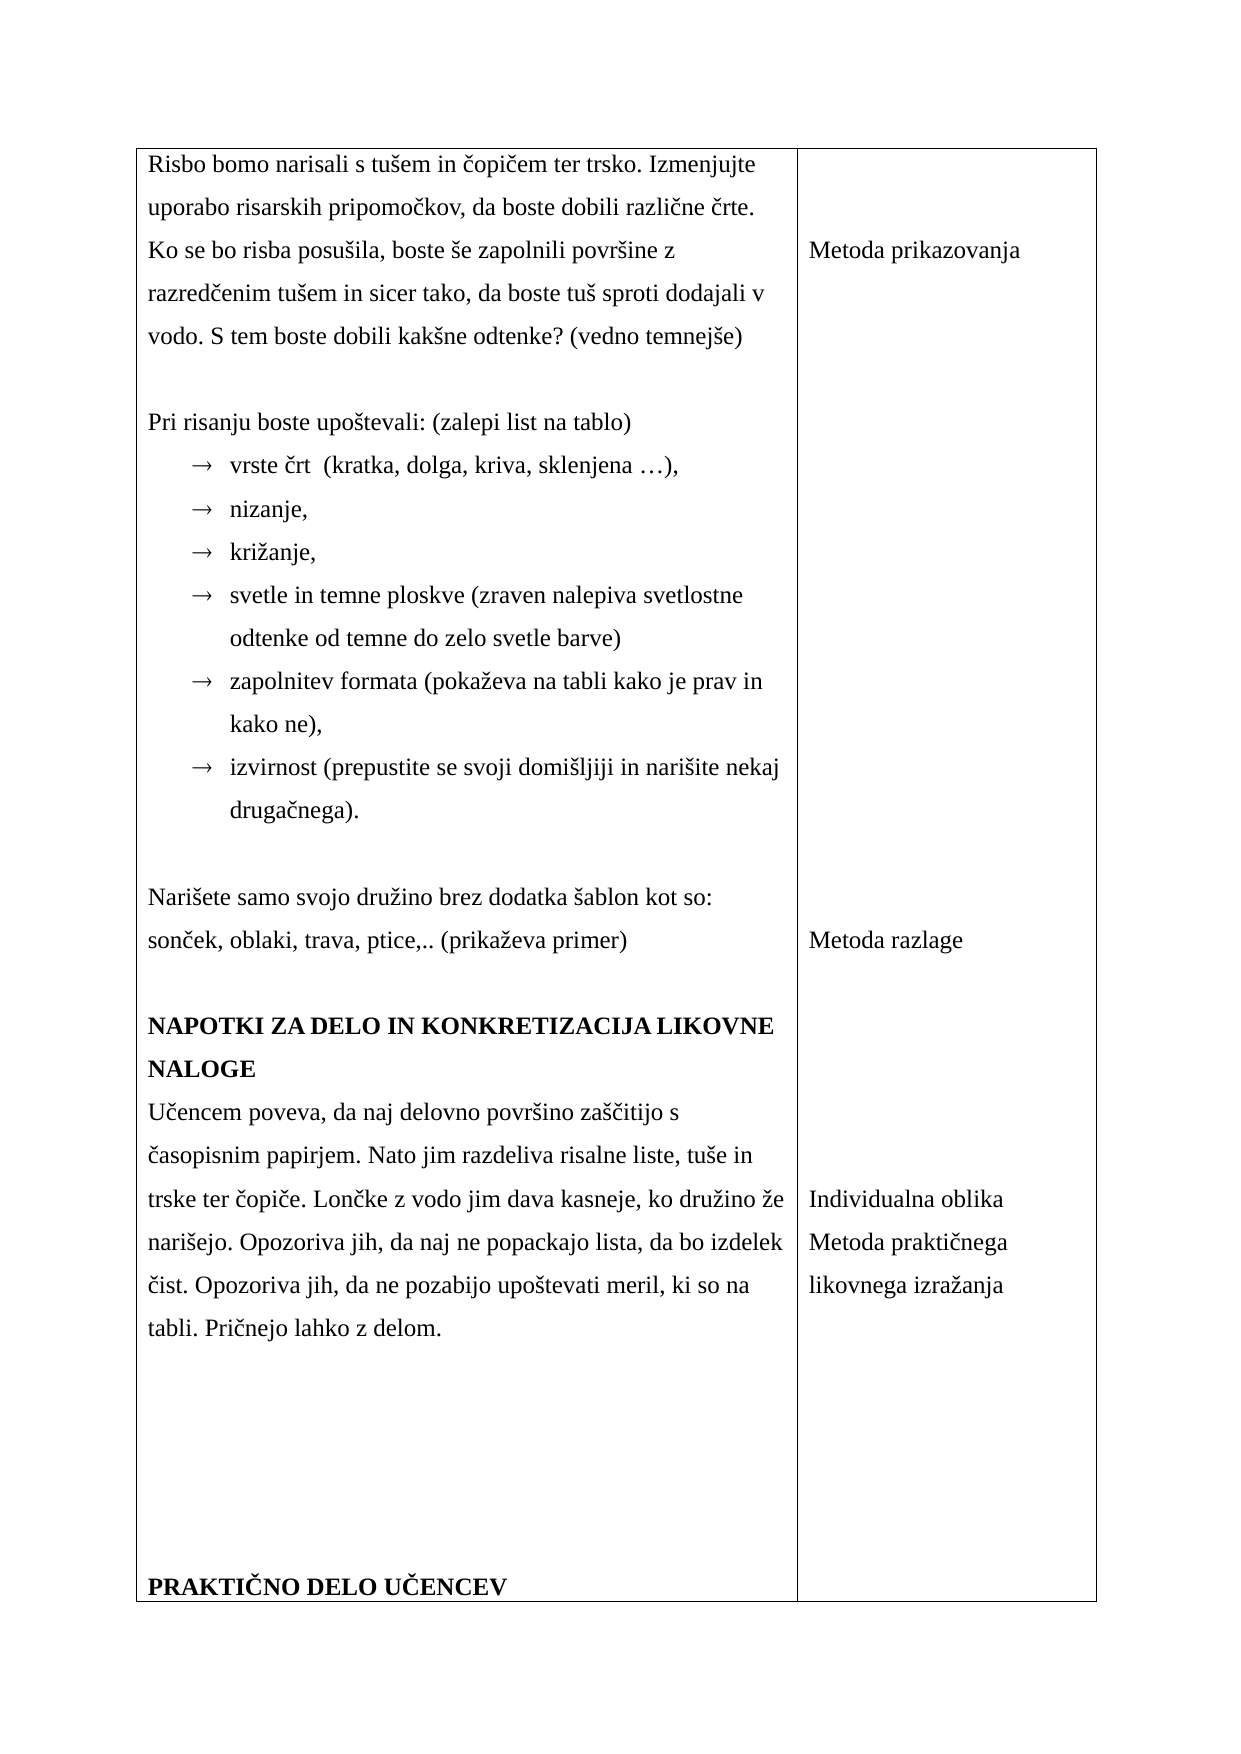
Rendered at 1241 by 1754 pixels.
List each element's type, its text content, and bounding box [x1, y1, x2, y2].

table_cell Metoda prikazovanja Metoda razlage Individualna oblika Metoda praktičnega likovnega izražanja [798, 149, 1096, 1601]
table_cell UVODNA MOTIVACIJA (psihomotorična strategija) Na mizo postaviva štiri lončke z vodo. V enem zelo malo vode, v drugem malo več itd. V vsak lonček dodam eno kapljico črnega tuša. Kaj vidimo na mizi? Je v vseh lončkih enako vode? V katerem je najmanj in katerem največ? (pridi in pokaži) Nato dodam tuš. Kaj je sedaj še v lončkih razen vode? Je v vseh lončkih enako tuša? V katerem je manj in katerem več? (pridi in pokaži) Pa ste prepričani, da ni v vseh lončkih enako tuša? Kaj pa smo dobili s tem, da smo dali v lončke različne količine vode in dodali tuš? Kako se je obarvala voda, kakšne barve je? Ko učenci odgovarjajo, lepiva na tablo besede: Tuš, svetlostni odtenki POGOVOR O LIKOVNI NALOGI Pa so vsi odtenki sive enaki? Ne, torej kako bi lahko rekli tem odtenkom sive? Ali bi se lahko s temi sivimi toni likovno izražali? Zakaj pa pri likovni vzgoji uporabljamo tuš? S katerimi pripomočki pa rišemo s tušem? (Čopič, trstika, pero) Pa poskusimo s tušem nekaj narisati. (Rišemo s tušem) Na risalni list narišemo eno črto. Kakšno črto sem narisala? Kakšno črto še lahko narišemo? (učence vodimo do dolge, vijugaste črte, kratke, sklenjene črte) Prehod na debelo črto (čopič) Kdo bo prišel in narisal še kakšno drugačno črto? (vsako črto lahko nariše drug učenec) Demonstracijo vodiva tako, da na risalnem listu nastanejo različne ploskve. Nato sprašujemo naprej: Ali je ta risba že končana? Kako bi lahko te ploskve zapolnili? (usmerimo jih v nizanje in križanje) Bi ploskev lahko zapolnili še kako drugače? Kako bi lahko to ploskev potemnili? (usmeriva jih v lavirano risbo, pri tem eno ploskev zapolnim z enim od svetlostnih odtenkov, ki sva jih ustvarili na začetku) Kdo bi še poskusil zapolniti kakšno ploskev? Na tablo še sledijo besede: Tanke, ravne, debele, dolge, vijugaste, sklenjene črte, čopič, risba, ploskev Reprodukcije: Na tablo pritrdimo reprodukcije različnih umetnikov. Tudi umetniki so ustvarjali s tušem in vodo. Jože Tisnikar, Poroka II, lavirana risba, 1970 Kaj vidite na reprodukciji? Kje je nizanje, kje križanje? (pridi in pokaži) Kje so ploskve temnejše, kje svetlejše? Zakaj je tako? S seboj sva prinesli tudi nekaj svetlostnih odtenkov (različni odtenki sive). Kdo bi prišel in bi primerjal na reprodukciji ta odtenek barve? (pokažem najtemnejšega, nato malo svetlejšega itd. Tam kjer mislijo da je odtenek enak, listek prilepijo na tisti del reprodukcije. Postopek ponovimo pri vseh reprodukcijah). Rembrandt van Rijn – Lev počiva Kaj vidite na reprodukciji? Kako je umetnik dobil različne sivine? Kakšne črte vse vidimo? (pridi in pokaži) Je risba narisana z eno barvo? Z enim odtenkom? Kje opazimo najbolj temno barvo? (pridi in pokaži) Kako pa je umetnik dobil temnejšo barvo? Jože Tisnikar - Podgana, lavirana risba, 1962 Kaj vidite na reprodukciji? Umetnik si je zamislil takšno podgano. Je žival realistična? Se vam zdi, da je umetnik zapolnil celotno površino? Videli ste, da so umetniki upodobili različne motive. Kaj pa če bi vi učenci danes upodobili svojo družino? Koga bi upodobili? Ali se družinski člani med seboj razlikujejo? Kdo v družini je najvišji? Kdo ima dolge lase? Kdo mi želi kdo predstaviti svojo družino? Svoje družinske člane lahko upodobite pri tem uporabite svojo domišljijo. NAPOVED SMOTRA/CILJA Danes boste narisali lavirano risbo. Vsak bo dobil risalni list in bo napravil svoj izdelek. Risali bomo na suho podlago in sicer: Risbo bomo narisali s tušem in čopičem ter trsko. Izmenjujte uporabo risarskih pripomočkov, da boste dobili različne črte. Ko se bo risba posušila, boste še zapolnili površine z razredčenim tušem in sicer tako, da boste tuš sproti dodajali v vodo. S tem boste dobili kakšne odtenke? (vedno temnejše) Pri risanju boste upoštevali: (zalepi list na tablo) vrste črt (kratka, dolga, kriva, sklenjena …), nizanje, križanje, svetle in temne ploskve (zraven nalepiva svetlostne odtenke od temne do zelo svetle barve) zapolnitev formata (pokaževa na tabli kako je prav in kako ne), izvirnost (prepustite se svoji domišljiji in narišite nekaj drugačnega). Narišete samo svojo družino brez dodatka šablon kot so: sonček, oblaki, trava, ptice,.. (prikaževa primer) NAPOTKI ZA DELO IN KONKRETIZACIJA LIKOVNE NALOGE Učencem poveva, da naj delovno površino zaščitijo s časopisnim papirjem. Nato jim razdeliva risalne liste, tuše in trske ter čopiče. Lončke z vodo jim dava kasneje, ko družino že narišejo. Opozoriva jih, da naj ne popackajo lista, da bo izdelek čist. Opozoriva jih, da ne pozabijo upoštevati meril, ki so na tabli. Pričnejo lahko z delom. PRAKTIČNO DELO UČENCEV Vsak učenec ustvarja svojo risbo. Tisti, ki bodo prej končali, bodo dobili še dodatno nalogo. Dodatna naloga: Sestavljanje sestavljanke narejene iz reprodukcij. LIKOVNO VREDNOTENJE Učenci svoje izdelke prinesejo naprej in jih nalepijo na tablo z magneti, tako da vsi učenci vse izdelke vidijo ali jih postavijo pod tablo na tla. Merila: (cel čas so na tabli, jih samo ponoviva) vrste črt (kratka, dolga, kriva, sklenjena,..), nizanje, križanje, zapolnitev formata. Vprašanja: Kaj smo danes počeli? Na kaj smo bili pozorni? Ali opazimo na risbah različne vrste črt? Katere vrste črt vse opazimo? Pokaži mi jih. Kje opazimo nizanje črt? Opazimo kje tudi križanje črt? Ali je zapolnjen cel risalni list? Bi na kateri risbi morali kje kaj dodati? Katera risba najbolj izstopa? Zakaj? [137, 149, 797, 1601]
